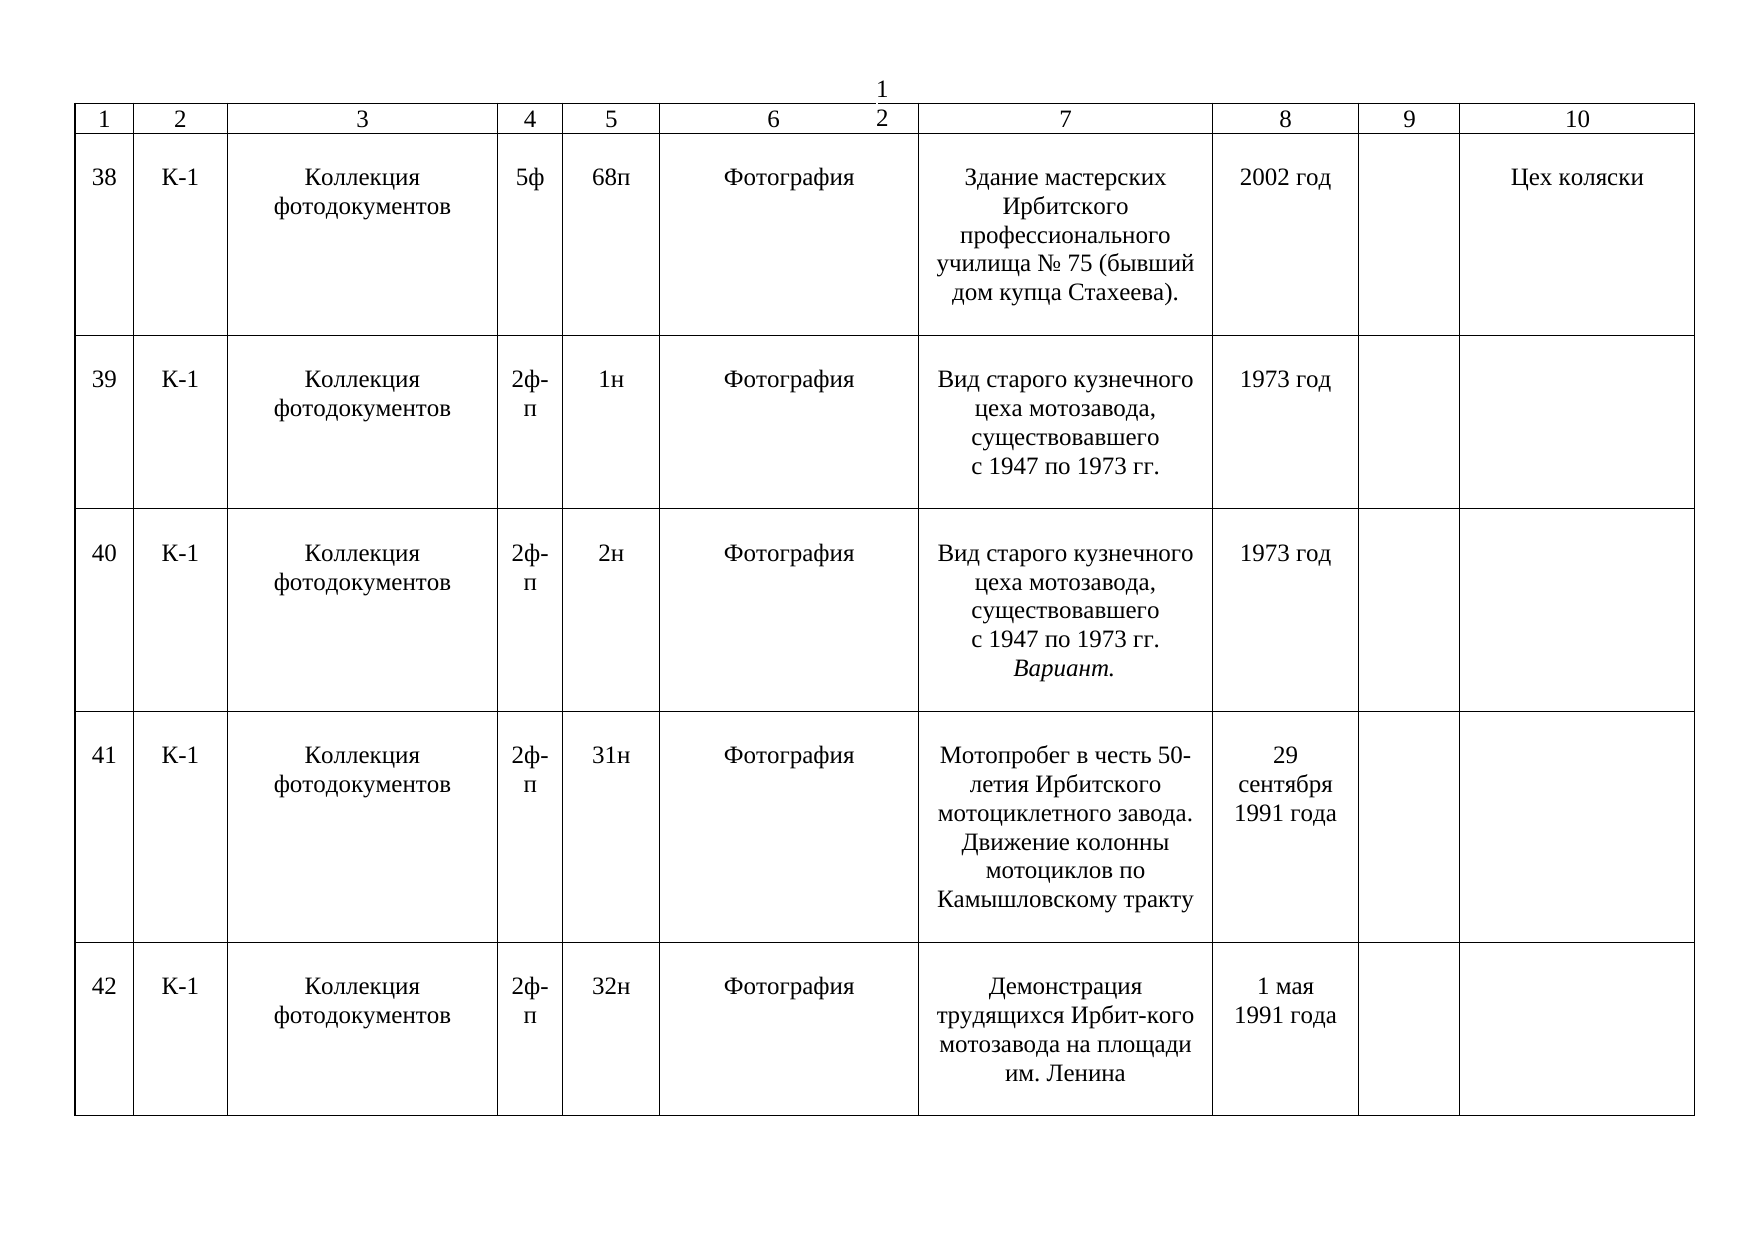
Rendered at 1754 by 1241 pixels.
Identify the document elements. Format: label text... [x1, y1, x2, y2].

table_cell 2ф-п [498, 712, 562, 942]
table_cell 1973 год [1213, 336, 1358, 508]
table_cell Фотография [660, 134, 918, 335]
table_header 8 [1213, 104, 1358, 132]
table_header 2 [134, 104, 227, 132]
table_cell [1460, 336, 1694, 508]
table_cell 32н [563, 943, 659, 1115]
table_header 5 [563, 104, 659, 132]
table_cell К-1 [134, 336, 227, 508]
table_cell Мотопробег в честь 50-летия Ирбитского мотоциклетного завода. Движение колонны мотоциклов по Камышловскому тракту [919, 712, 1212, 942]
table_cell К-1 [134, 509, 227, 711]
table_cell 1 мая 1991 года [1213, 943, 1358, 1115]
table_cell 2н [563, 509, 659, 711]
table_cell Фотография [660, 943, 918, 1115]
table_header 7 [919, 104, 1212, 132]
table_cell К-1 [134, 134, 227, 335]
table_cell 1н [563, 336, 659, 508]
table_cell Коллекция фотодокументов [228, 943, 497, 1115]
table_cell [1359, 134, 1459, 335]
table_cell Вид старого кузнечного цеха мотозавода, существовавшего с 1947 по 1973 гг. Вариант. [919, 509, 1212, 711]
table_cell Фотография [660, 509, 918, 711]
table_cell 38 [76, 134, 133, 335]
table_header 1 [76, 104, 133, 132]
table_cell Здание мастерских Ирбитского профессионального училища № 75 (бывший дом купца Стахеева). [919, 134, 1212, 335]
table_cell 41 [76, 712, 133, 942]
table_header 9 [1359, 104, 1459, 132]
table_cell [1359, 336, 1459, 508]
table_cell 39 [76, 336, 133, 508]
table_cell [1359, 712, 1459, 942]
table_cell Демонстрация трудящихся Ирбит-кого мотозавода на площади им. Ленина [919, 943, 1212, 1115]
table_header 6 [660, 104, 918, 132]
table_cell [1359, 509, 1459, 711]
table_cell Коллекция фотодокументов [228, 336, 497, 508]
table_cell 2ф-п [498, 943, 562, 1115]
table_cell 5ф [498, 134, 562, 335]
table_cell Цех коляски [1460, 134, 1694, 335]
table_cell 1973 год [1213, 509, 1358, 711]
table_cell [1460, 509, 1694, 711]
table_cell К-1 [134, 712, 227, 942]
table_cell 29 сентября 1991 года [1213, 712, 1358, 942]
table_cell Вид старого кузнечного цеха мотозавода, существовавшего с 1947 по 1973 гг. [919, 336, 1212, 508]
table_cell [1460, 943, 1694, 1115]
table_cell Коллекция фотодокументов [228, 134, 497, 335]
table_cell 31н [563, 712, 659, 942]
table_cell Фотография [660, 712, 918, 942]
table_cell 2002 год [1213, 134, 1358, 335]
table_header 10 [1460, 104, 1694, 132]
table_cell К-1 [134, 943, 227, 1115]
table_header 3 [228, 104, 497, 132]
table_cell 42 [76, 943, 133, 1115]
table_cell 2ф-п [498, 336, 562, 508]
table_cell Коллекция фотодокументов [228, 712, 497, 942]
table_header 4 [498, 104, 562, 132]
table_cell 2ф-п [498, 509, 562, 711]
table_cell [1460, 712, 1694, 942]
table_cell Фотография [660, 336, 918, 508]
table_cell 68п [563, 134, 659, 335]
table_cell Коллекция фотодокументов [228, 509, 497, 711]
table_cell 40 [76, 509, 133, 711]
table_cell [1359, 943, 1459, 1115]
